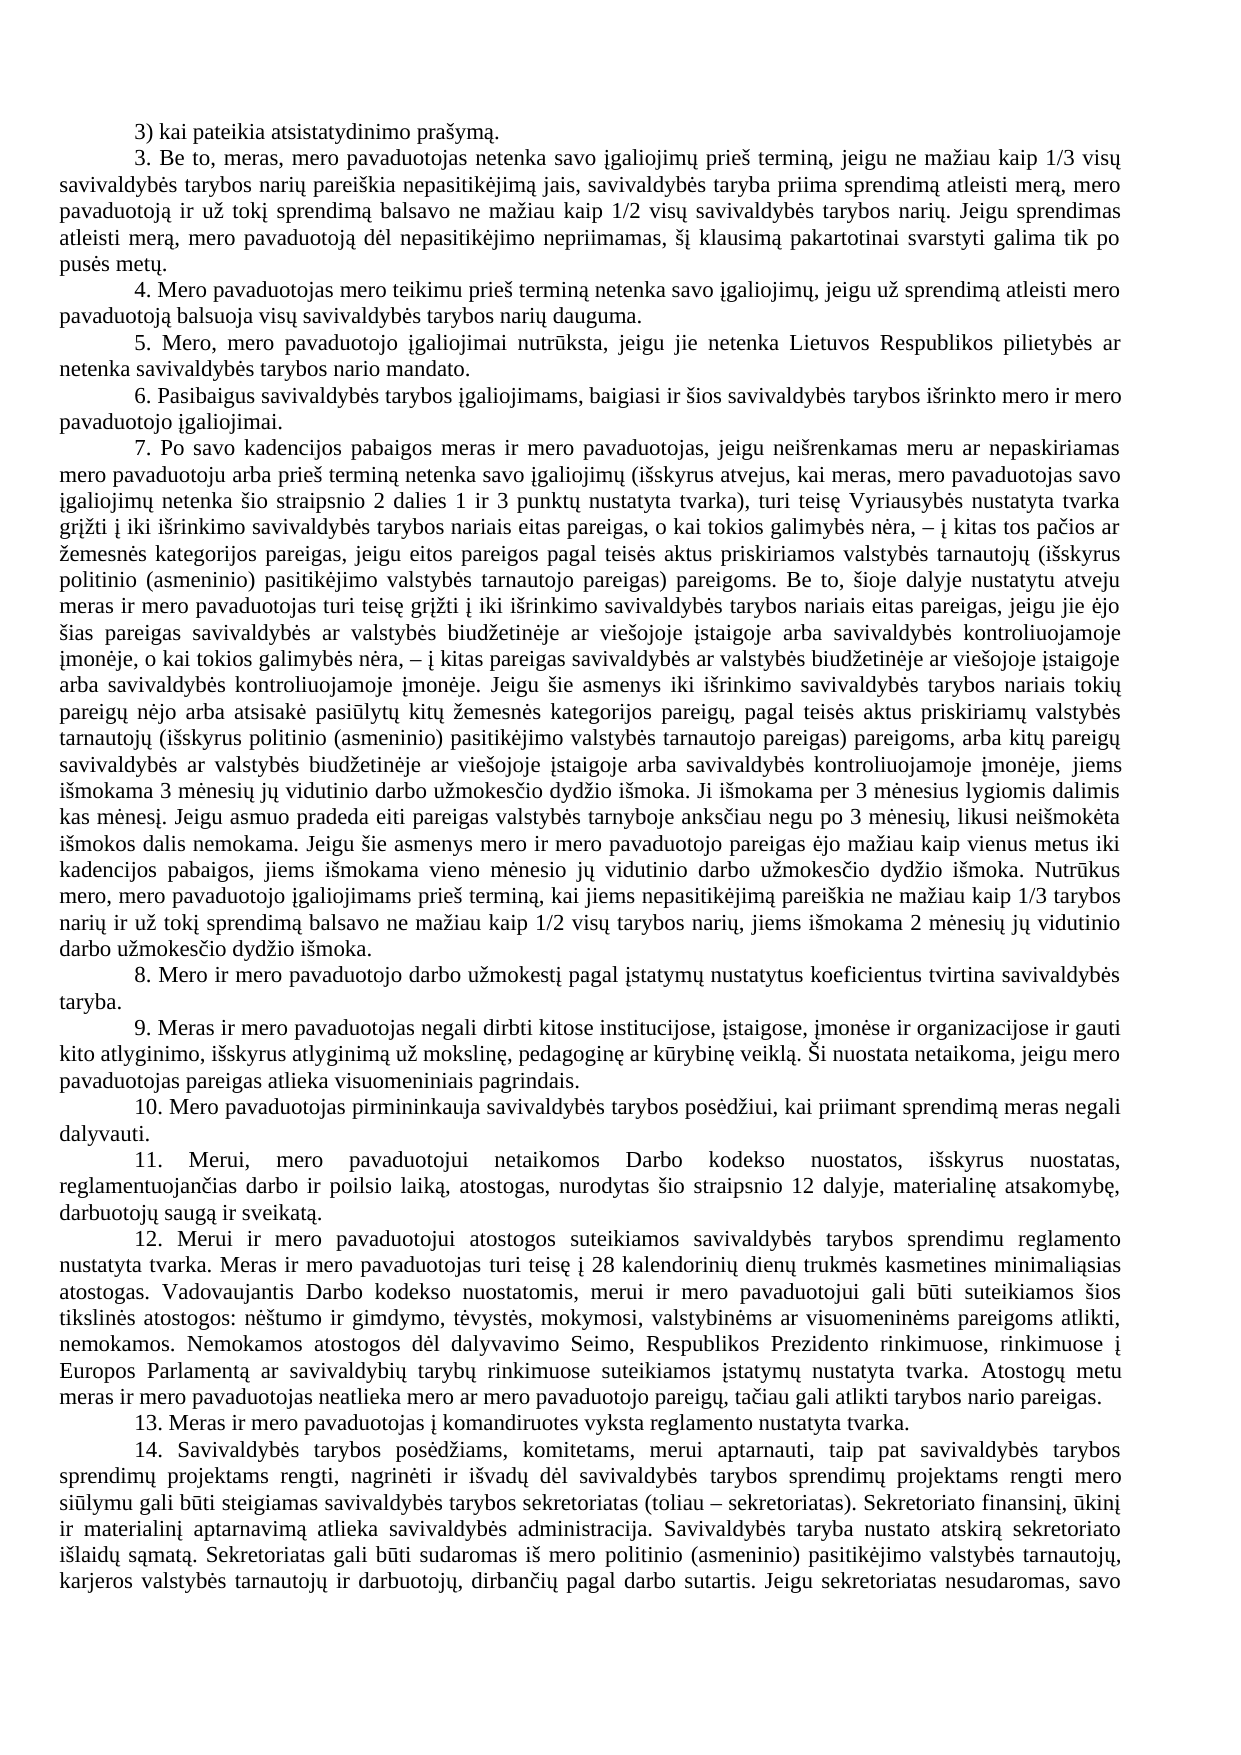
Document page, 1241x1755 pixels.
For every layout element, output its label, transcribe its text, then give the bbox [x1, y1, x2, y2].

text 3) kai pateikia atsistatydinimo prašymą. [59, 118, 1122, 144]
text 9. Meras ir mero pavaduotojas negali dirbti kitose institucijose, įstaigose, įmonėse ir organizacijose ir gauti kito atlyginimo, išskyrus atlyginimą už mokslinę, pedagoginę ar kūrybinę veiklą. Ši nuostata netaikoma, jeigu mero pavaduotojas pareigas atlieka visuomeniniais pagrindais. [59, 1014, 1122, 1093]
text 7. Po savo kadencijos pabaigos meras ir mero pavaduotojas, jeigu neišrenkamas meru ar nepaskiriamas mero pavaduotoju arba prieš terminą netenka savo įgaliojimų (išskyrus atvejus, kai meras, mero pavaduotojas savo įgaliojimų netenka šio straipsnio 2 dalies 1 ir 3 punktų nustatyta tvarka), turi teisę Vyriausybės nustatyta tvarka grįžti į iki išrinkimo savivaldybės tarybos nariais eitas pareigas, o kai tokios galimybės nėra, – į kitas tos pačios ar žemesnės kategorijos pareigas, jeigu eitos pareigos pagal teisės aktus priskiriamos valstybės tarnautojų (išskyrus politinio (asmeninio) pasitikėjimo valstybės tarnautojo pareigas) pareigoms. Be to, šioje dalyje nustatytu atveju meras ir mero pavaduotojas turi teisę grįžti į iki išrinkimo savivaldybės tarybos nariais eitas pareigas, jeigu jie ėjo šias pareigas savivaldybės ar valstybės biudžetinėje ar viešojoje įstaigoje arba savivaldybės kontroliuojamoje įmonėje, o kai tokios galimybės nėra, – į kitas pareigas savivaldybės ar valstybės biudžetinėje ar viešojoje įstaigoje arba savivaldybės kontroliuojamoje įmonėje. Jeigu šie asmenys iki išrinkimo savivaldybės tarybos nariais tokių pareigų nėjo arba atsisakė pasiūlytų kitų žemesnės kategorijos pareigų, pagal teisės aktus priskiriamų valstybės tarnautojų (išskyrus politinio (asmeninio) pasitikėjimo valstybės tarnautojo pareigas) pareigoms, arba kitų pareigų savivaldybės ar valstybės biudžetinėje ar viešojoje įstaigoje arba savivaldybės kontroliuojamoje įmonėje, jiems išmokama 3 mėnesių jų vidutinio darbo užmokesčio dydžio išmoka. Ji išmokama per 3 mėnesius lygiomis dalimis kas mėnesį. Jeigu asmuo pradeda eiti pareigas valstybės tarnyboje anksčiau negu po 3 mėnesių, likusi neišmokėta išmokos dalis nemokama. Jeigu šie asmenys mero ir mero pavaduotojo pareigas ėjo mažiau kaip vienus metus iki kadencijos pabaigos, jiems išmokama vieno mėnesio jų vidutinio darbo užmokesčio dydžio išmoka. Nutrūkus mero, mero pavaduotojo įgaliojimams prieš terminą, kai jiems nepasitikėjimą pareiškia ne mažiau kaip 1/3 tarybos narių ir už tokį sprendimą balsavo ne mažiau kaip 1/2 visų tarybos narių, jiems išmokama 2 mėnesių jų vidutinio darbo užmokesčio dydžio išmoka. [59, 434, 1122, 961]
text 5. Mero, mero pavaduotojo įgaliojimai nutrūksta, jeigu jie netenka Lietuvos Respublikos pilietybės ar netenka savivaldybės tarybos nario mandato. [59, 329, 1122, 382]
text 8. Mero ir mero pavaduotojo darbo užmokestį pagal įstatymų nustatytus koeficientus tvirtina savivaldybės taryba. [59, 961, 1122, 1014]
text 3. Be to, meras, mero pavaduotojas netenka savo įgaliojimų prieš terminą, jeigu ne mažiau kaip 1/3 visų savivaldybės tarybos narių pareiškia nepasitikėjimą jais, savivaldybės taryba priima sprendimą atleisti merą, mero pavaduotoją ir už tokį sprendimą balsavo ne mažiau kaip 1/2 visų savivaldybės tarybos narių. Jeigu sprendimas atleisti merą, mero pavaduotoją dėl nepasitikėjimo nepriimamas, šį klausimą pakartotinai svarstyti galima tik po pusės metų. [59, 144, 1122, 276]
text 12. Merui ir mero pavaduotojui atostogos suteikiamos savivaldybės tarybos sprendimu reglamento nustatyta tvarka. Meras ir mero pavaduotojas turi teisę į 28 kalendorinių dienų trukmės kasmetines minimaliąsias atostogas. Vadovaujantis Darbo kodekso nuostatomis, merui ir mero pavaduotojui gali būti suteikiamos šios tikslinės atostogos: nėštumo ir gimdymo, tėvystės, mokymosi, valstybinėms ar visuomeninėms pareigoms atlikti, nemokamos. Nemokamos atostogos dėl dalyvavimo Seimo, Respublikos Prezidento rinkimuose, rinkimuose į Europos Parlamentą ar savivaldybių tarybų rinkimuose suteikiamos įstatymų nustatyta tvarka. Atostogų metu meras ir mero pavaduotojas neatlieka mero ar mero pavaduotojo pareigų, tačiau gali atlikti tarybos nario pareigas. [59, 1225, 1122, 1409]
text 6. Pasibaigus savivaldybės tarybos įgaliojimams, baigiasi ir šios savivaldybės tarybos išrinkto mero ir mero pavaduotojo įgaliojimai. [59, 382, 1122, 434]
text 11. Merui, mero pavaduotojui netaikomos Darbo kodekso nuostatos, išskyrus nuostatas, reglamentuojančias darbo ir poilsio laiką, atostogas, nurodytas šio straipsnio 12 dalyje, materialinę atsakomybę, darbuotojų saugą ir sveikatą. [59, 1146, 1122, 1225]
text 4. Mero pavaduotojas mero teikimu prieš terminą netenka savo įgaliojimų, jeigu už sprendimą atleisti mero pavaduotoją balsuoja visų savivaldybės tarybos narių dauguma. [59, 276, 1122, 329]
text 14. Savivaldybės tarybos posėdžiams, komitetams, merui aptarnauti, taip pat savivaldybės tarybos sprendimų projektams rengti, nagrinėti ir išvadų dėl savivaldybės tarybos sprendimų projektams rengti mero siūlymu gali būti steigiamas savivaldybės tarybos sekretoriatas (toliau – sekretoriatas). Sekretoriato finansinį, ūkinį ir materialinį aptarnavimą atlieka savivaldybės administracija. Savivaldybės taryba nustato atskirą sekretoriato išlaidų sąmatą. Sekretoriatas gali būti sudaromas iš mero politinio (asmeninio) pasitikėjimo valstybės tarnautojų, karjeros valstybės tarnautojų ir darbuotojų, dirbančių pagal darbo sutartis. Jeigu sekretoriatas nesudaromas, savo [59, 1436, 1122, 1594]
text 13. Meras ir mero pavaduotojas į komandiruotes vyksta reglamento nustatyta tvarka. [59, 1409, 1122, 1436]
text 10. Mero pavaduotojas pirmininkauja savivaldybės tarybos posėdžiui, kai priimant sprendimą meras negali dalyvauti. [59, 1093, 1122, 1146]
